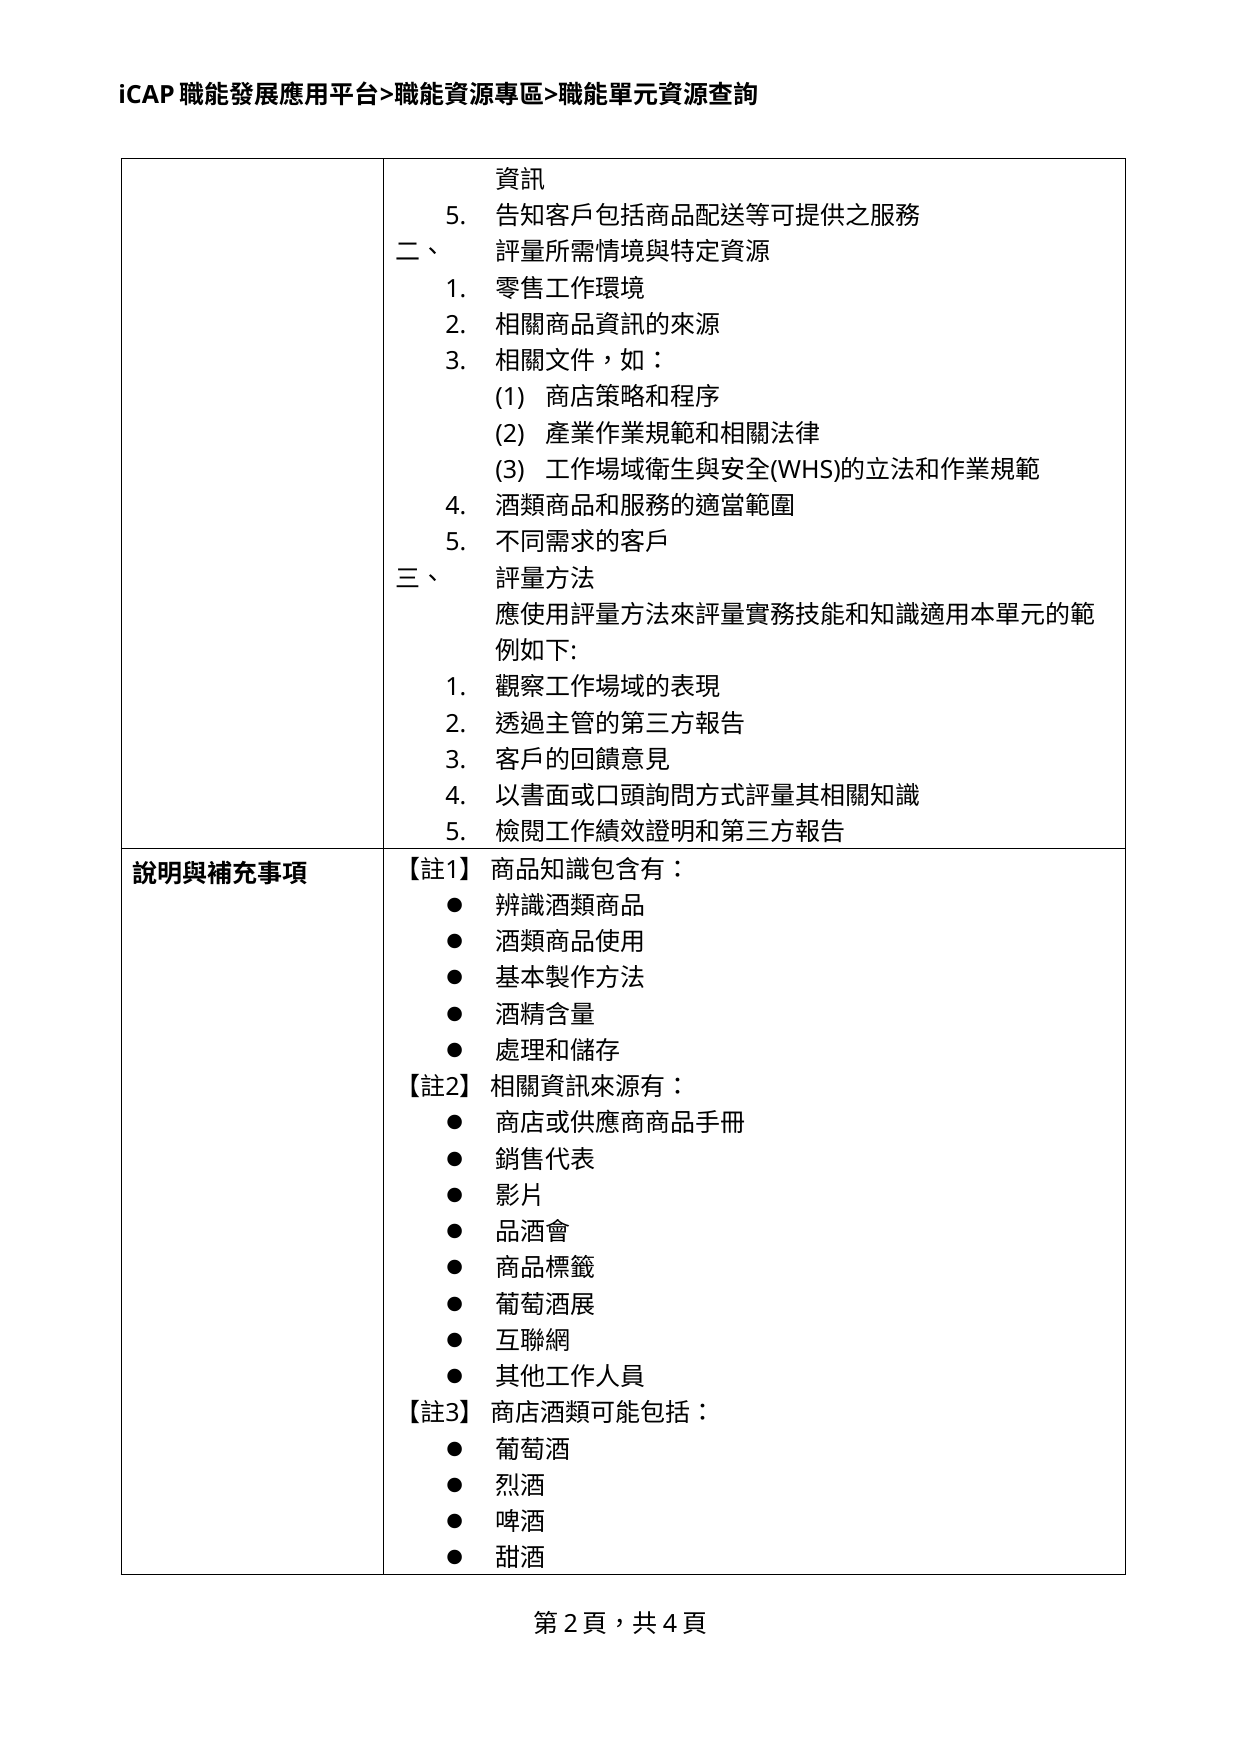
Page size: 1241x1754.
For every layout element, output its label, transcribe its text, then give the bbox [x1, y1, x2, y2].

table_cell 評量之關鍵面向/能力證明之證據 持續更新及應用商品知識，包含目前店內酒類商品和製造商商品標籤，以提供客戶和員工建議 應用關於銷售、客戶服務流程及商店營業的商店策略和程序產業作業規範 理解和應用商店的政策和程序、消費者保護法和酒類販售執照的要求，包括記錄保存 提供客戶及告知銷售團隊成員，關於酒類類型、樣式、發酵法，區域葡萄酒及其特點、生產方式和儲存需求的資訊 告知客戶包括商品配送等可提供之服務 評量所需情境與特定資源 零售工作環境 相關商品資訊的來源 相關文件，如： 商店策略和程序 產業作業規範和相關法律 工作場域衛生與安全(WHS)的立法和作業規範 酒類商品和服務的適當範圍 不同需求的客戶 評量方法 應使用評量方法來評量實務技能和知識適用本單元的範例如下: 觀察工作場域的表現 透過主管的第三方報告 客戶的回饋意見 以書面或口頭詢問方式評量其相關知識 檢閱工作績效證明和第三方報告 [384, 159, 1125, 848]
table_cell [122, 159, 383, 848]
table_cell 說明與補充事項 [122, 849, 383, 1574]
table_cell 商品知識包含有： 辨識酒類商品 酒類商品使用 基本製作方法 酒精含量 處理和儲存 相關資訊來源有： 商店或供應商商品手冊 銷售代表 影片 品酒會 商品標籤 葡萄酒展 互聯網 其他工作人員 商店酒類可能包括： 葡萄酒 烈酒 啤酒 甜酒 調酒飲料 調酒 當地商品 進口商品 客戶包含： 新或舊客戶 外部和內部 企業客戶或個人 一般或有特殊要求的客戶 不同社會地位、文化和種族背景，以及不同的生理和心理 其他工作人員有： 新的或現有的工作人員 不同語言和讀寫能力的人員 不同社會地位、文化和種族背景 葡萄酒資訊有： 類型 葡萄品種 區域 年份 發酵法 儲存需求 葡萄酒和食物的組合 烈酒、甜酒、調酒： 風格 類型 區域葡萄酒 品牌 基本製作方法 價錢 商品資訊包括： 品牌 類型 風格 基本製作方法 區域性原產地 年份 特徵 價錢 商店政策和程序： 銷售酒類商品 與客戶互動 處理客戶訂單 店內服務有： 特殊場合餐飲 品酒會 租借玻璃器皿等配件 酒類配送 法律規定有： 消費者保護法 酒類販售許可證要求 年齡證明 商店營業時間 [384, 849, 1125, 1574]
